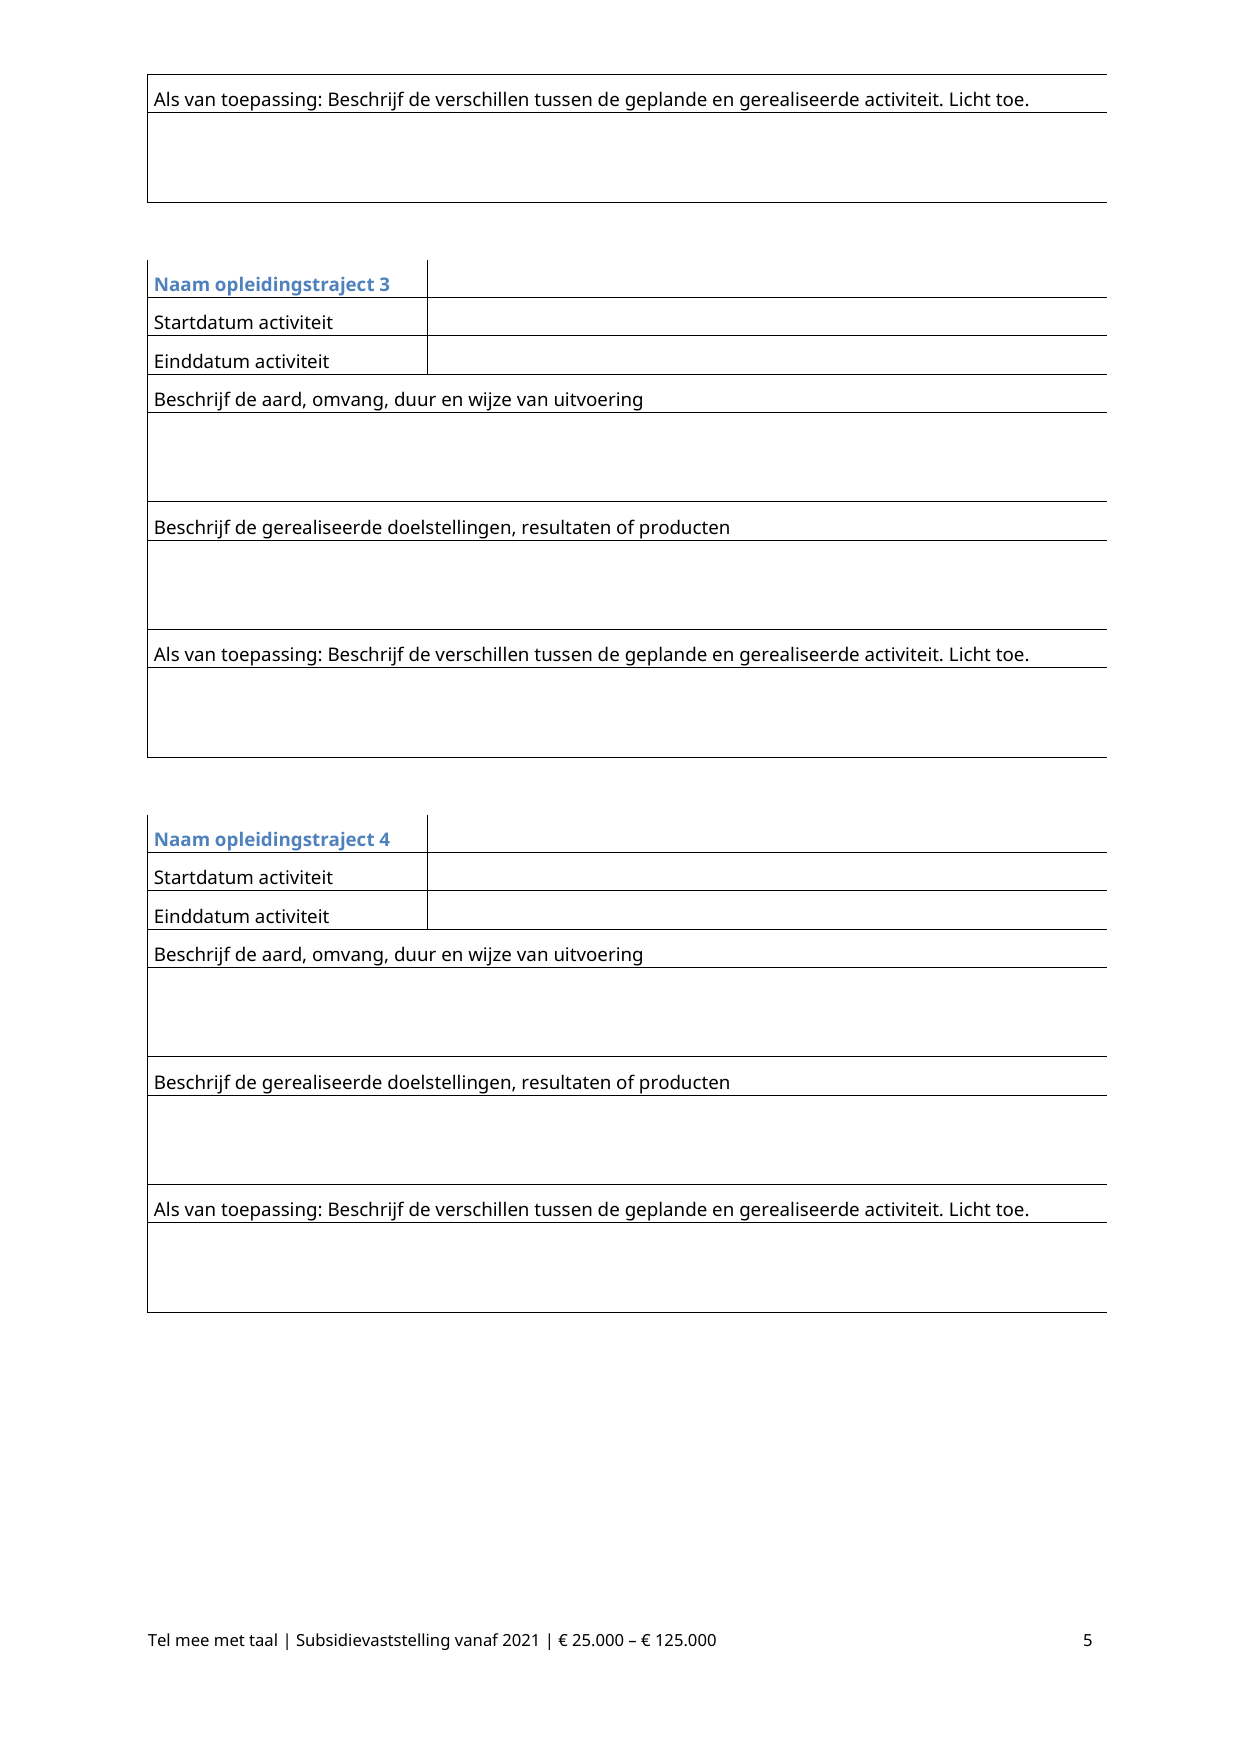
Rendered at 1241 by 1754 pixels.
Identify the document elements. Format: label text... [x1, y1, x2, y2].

table_cell [148, 1096, 1107, 1184]
table_cell [428, 298, 1107, 335]
table_cell [148, 113, 1107, 202]
table_cell [148, 413, 1107, 501]
table_cell Startdatum activiteit [148, 298, 427, 335]
table_cell [148, 968, 1107, 1056]
table_cell Als van toepassing: Beschrijf de verschillen tussen de geplande en gerealiseerde activiteit. Licht toe. [148, 630, 1107, 667]
table_header Naam opleidingstraject 3 [148, 260, 427, 297]
table_cell Beschrijf de gerealiseerde doelstellingen, resultaten of producten [148, 502, 1107, 539]
table_cell [148, 668, 1107, 757]
table_header Naam opleidingstraject 4 [148, 815, 427, 852]
table_cell [428, 853, 1107, 890]
table_cell Beschrijf de aard, omvang, duur en wijze van uitvoering [148, 930, 1107, 967]
table_cell Als van toepassing: Beschrijf de verschillen tussen de geplande en gerealiseerde activiteit. Licht toe. [148, 1185, 1107, 1222]
table_cell [148, 541, 1107, 629]
table_cell Als van toepassing: Beschrijf de verschillen tussen de geplande en gerealiseerde activiteit. Licht toe. [148, 75, 1107, 112]
table_header [428, 815, 1107, 852]
table_cell [148, 1223, 1107, 1312]
table_cell Startdatum activiteit [148, 853, 427, 890]
table_cell Einddatum activiteit [148, 891, 427, 928]
table_cell [428, 336, 1107, 373]
table_cell Beschrijf de gerealiseerde doelstellingen, resultaten of producten [148, 1057, 1107, 1094]
table_cell Beschrijf de aard, omvang, duur en wijze van uitvoering [148, 375, 1107, 412]
table_header [428, 260, 1107, 297]
table_cell [428, 891, 1107, 928]
table_cell Einddatum activiteit [148, 336, 427, 373]
